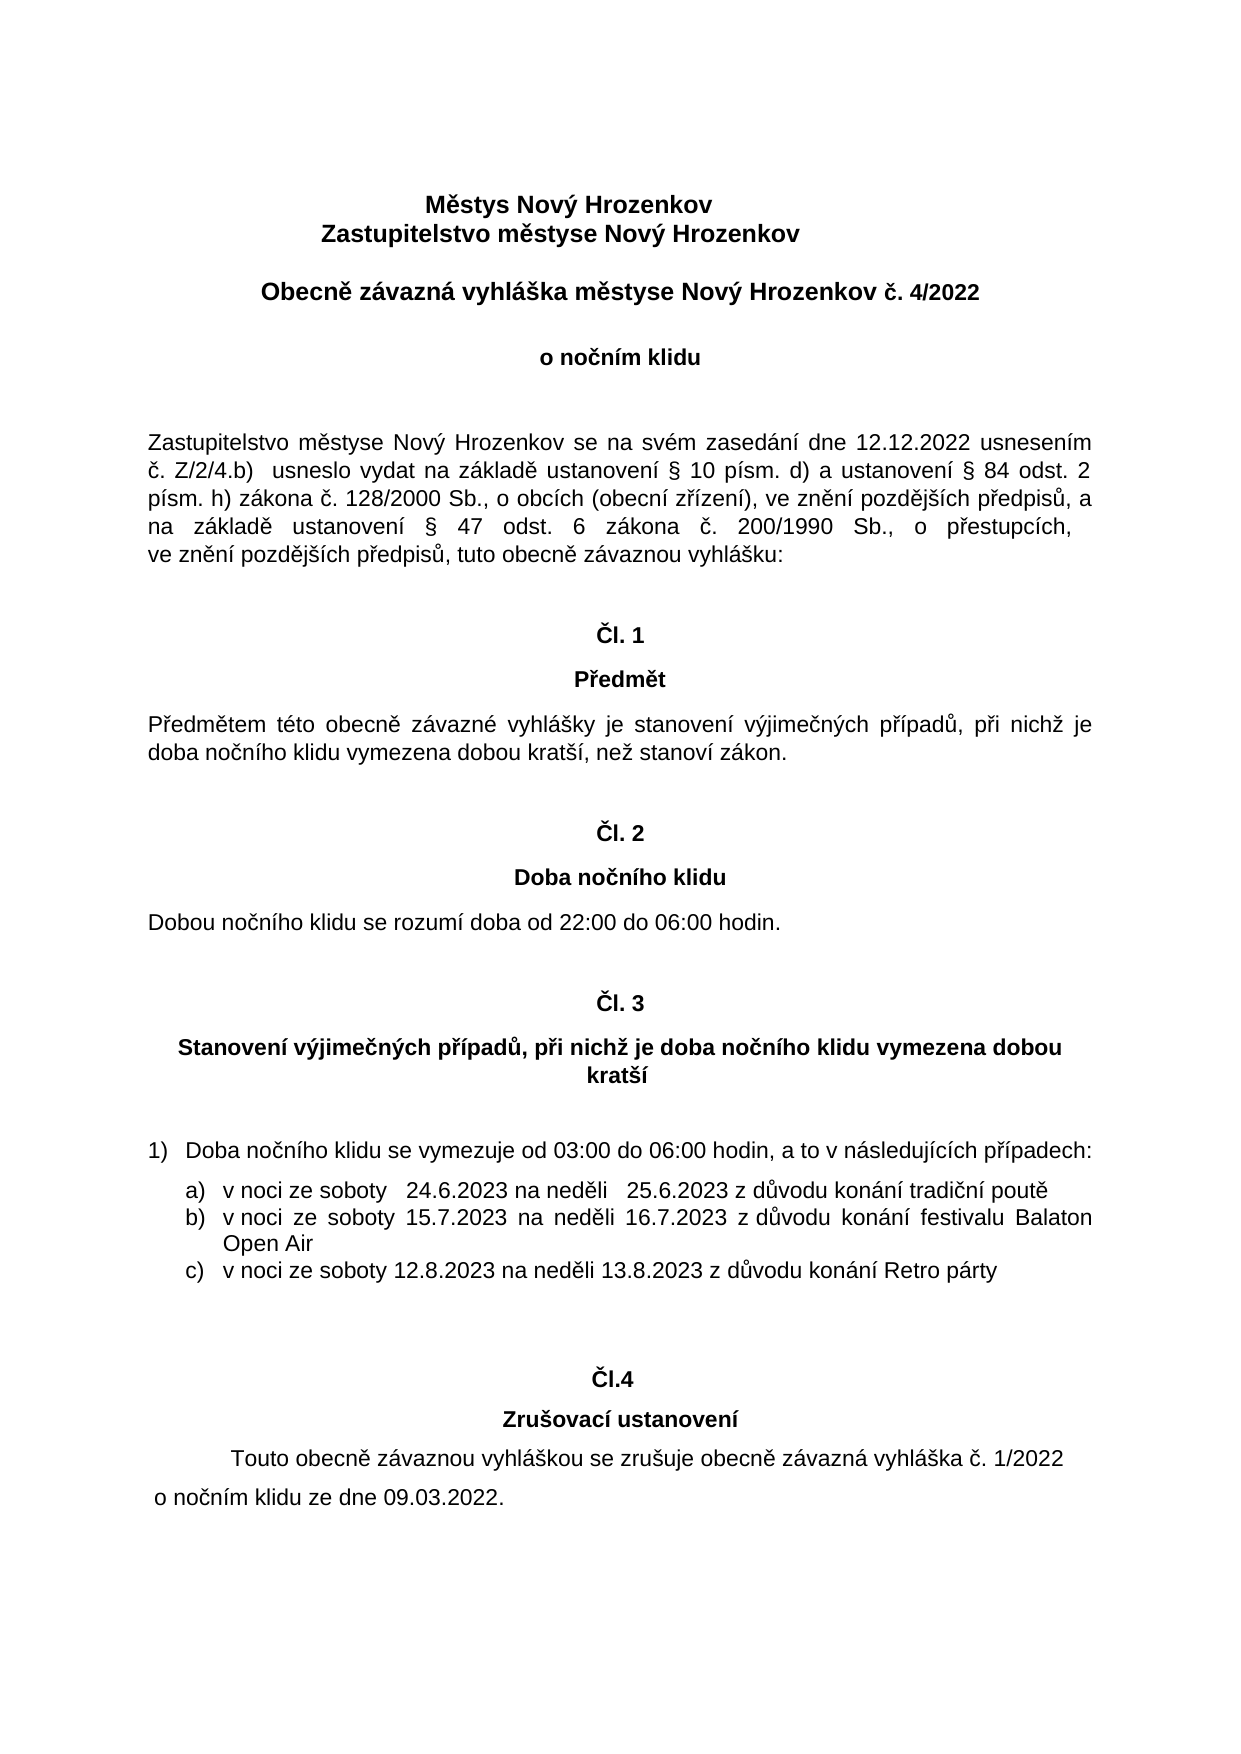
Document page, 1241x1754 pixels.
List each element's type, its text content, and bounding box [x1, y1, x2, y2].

list Doba nočního klidu se vymezuje od 03:00 do 06:00 hodin, a to v následujících případech: [148, 1137, 1093, 1163]
list v noci ze soboty 15.7.2023 na neděli 16.7.2023 z důvodu konání festivalu Balaton Open Air [185, 1204, 1093, 1257]
text Předmět [148, 666, 1093, 693]
subtitle o nočním klidu ze dne 09.03.2022. [148, 1483, 1093, 1510]
text Čl.4 [148, 1364, 1093, 1393]
text Předmětem této obecně závazné vyhlášky je stanovení výjimečných případů, při nichž je doba nočního klidu vymezena dobou kratší, než stanoví zákon. [148, 711, 1093, 765]
list v noci ze soboty 24.6.2023 na neděli 25.6.2023 z důvodu konání tradiční poutě [185, 1177, 1093, 1204]
text Čl. 1 [148, 622, 1093, 648]
text Zastupitelstvo městyse Nový Hrozenkov se na svém zasedání dne 12.12.2022 usnesením č. Z/2/4.b) usneslo vydat na základě ustanovení § 10 písm. d) a ustanovení § 84 odst. 2 písm. h) zákona č. 128/2000 Sb., o obcích (obecní zřízení), ve znění pozdějších předpisů, a na základě ustanovení § 47 odst. 6 zákona č. 200/1990 Sb., o přestupcích, ve znění pozdějších předpisů, tuto obecně závaznou vyhlášku: [148, 429, 1093, 567]
text Dobou nočního klidu se rozumí doba od 22:00 do 06:00 hodin. [148, 909, 1093, 935]
text Obecně závazná vyhláška městyse Nový Hrozenkov č. 4/2022 [148, 277, 1093, 306]
text Zastupitelstvo městyse Nový Hrozenkov [148, 219, 1093, 248]
text Čl. 2 [148, 820, 1093, 846]
text Čl. 3 [148, 990, 1093, 1016]
text Městys Nový Hrozenkov [148, 191, 1093, 219]
subtitle Zrušovací ustanovení [148, 1406, 1093, 1432]
text Doba nočního klidu [148, 864, 1093, 891]
text Stanovení výjimečných případů, při nichž je doba nočního klidu vymezena dobou kratší [148, 1034, 1093, 1089]
text o nočním klidu [148, 344, 1093, 371]
list v noci ze soboty 12.8.2023 na neděli 13.8.2023 z důvodu konání Retro párty [185, 1257, 1093, 1283]
subtitle Touto obecně závaznou vyhláškou se zrušuje obecně závazná vyhláška č. 1/2022 [148, 1445, 1093, 1471]
